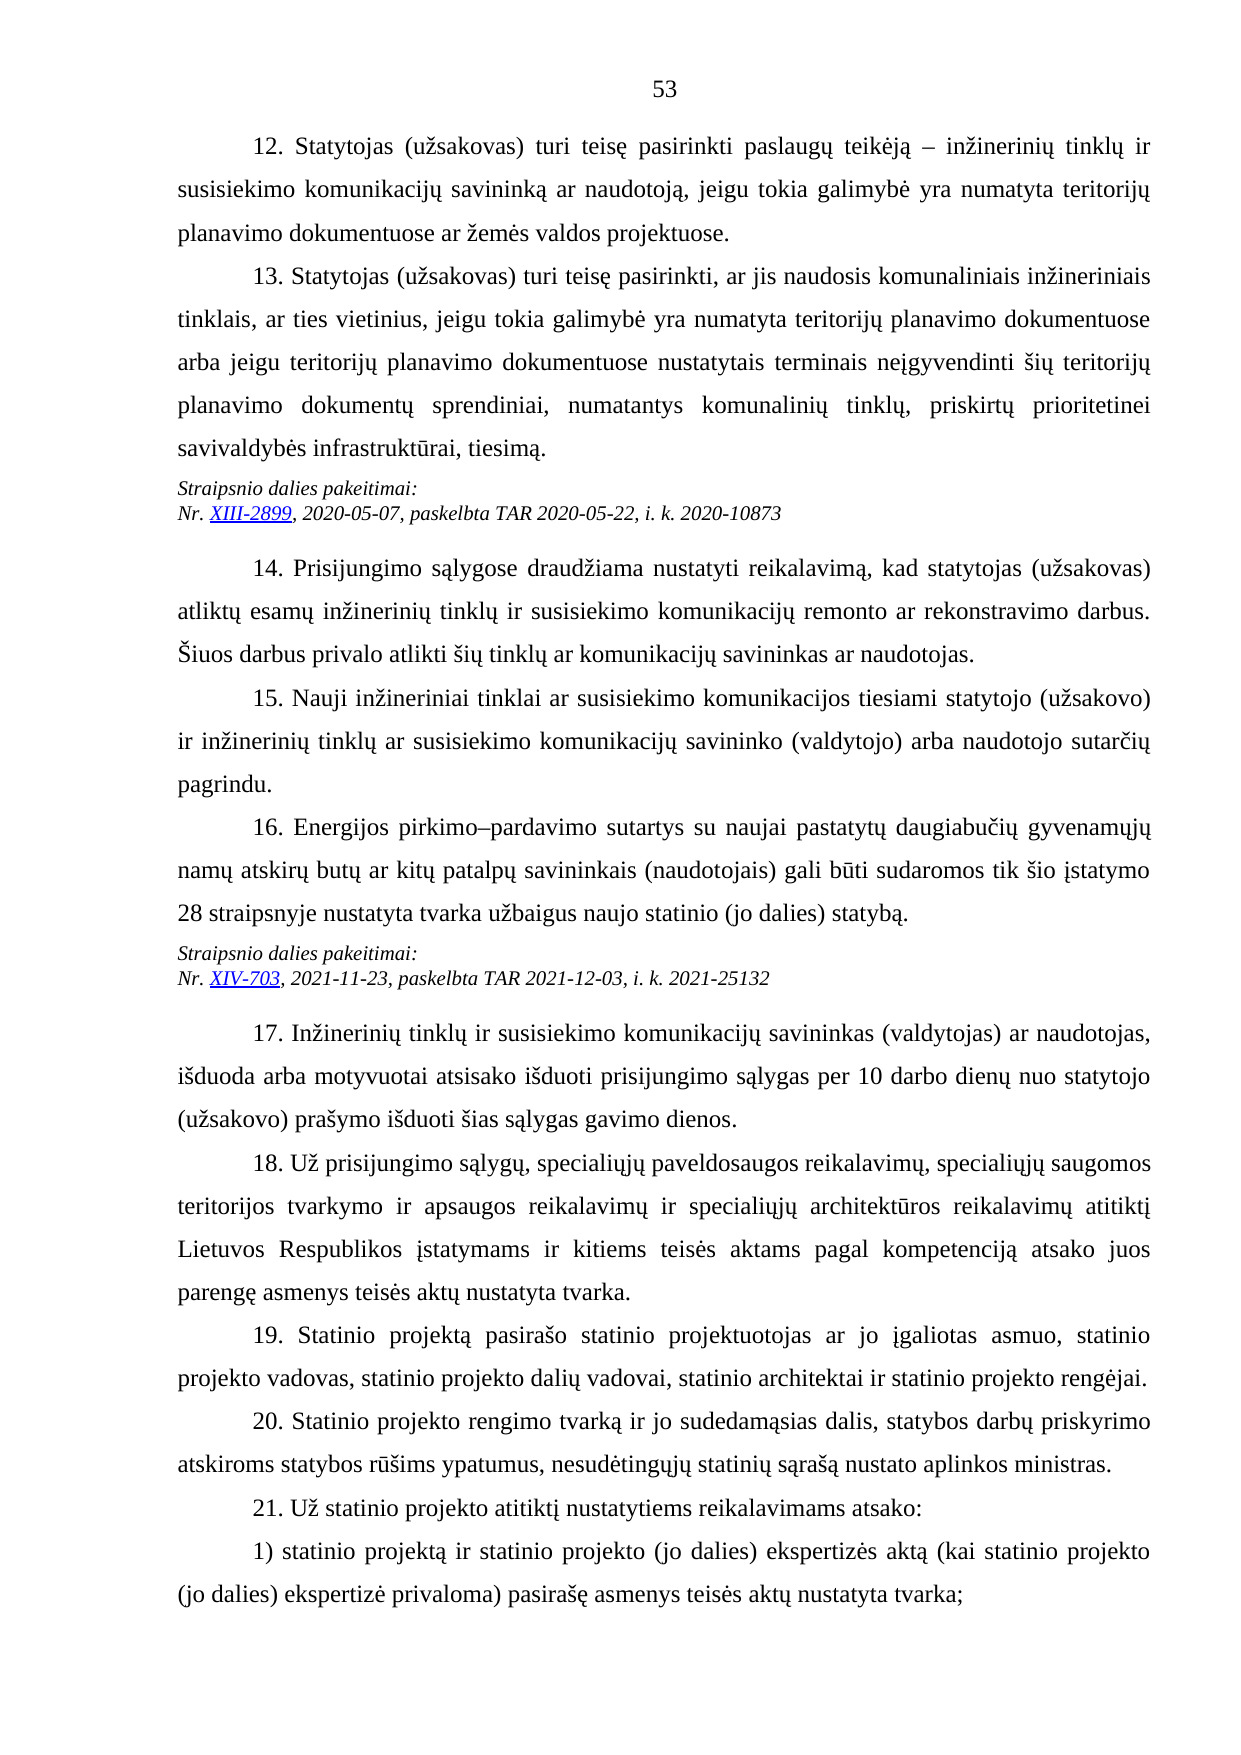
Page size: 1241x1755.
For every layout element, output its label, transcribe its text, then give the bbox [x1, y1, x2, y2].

text Straipsnio dalies pakeitimai: [177, 476, 1152, 500]
text 17. Inžinerinių tinklų ir susisiekimo komunikacijų savininkas (valdytojas) ar naudotojas, išduoda arba motyvuotai atsisako išduoti prisijungimo sąlygas per 10 darbo dienų nuo statytojo (užsakovo) prašymo išduoti šias sąlygas gavimo dienos. [177, 1018, 1152, 1133]
text 1) statinio projektą ir statinio projekto (jo dalies) ekspertizės aktą (kai statinio projekto (jo dalies) ekspertizė privaloma) pasirašę asmenys teisės aktų nustatyta tvarka; [177, 1536, 1152, 1608]
text Straipsnio dalies pakeitimai: [177, 941, 1152, 965]
text 12. Statytojas (užsakovas) turi teisę pasirinkti paslaugų teikėją – inžinerinių tinklų ir susisiekimo komunikacijų savininką ar naudotoją, jeigu tokia galimybė yra numatyta teritorijų planavimo dokumentuose ar žemės valdos projektuose. [177, 131, 1152, 246]
text 15. Nauji inžineriniai tinklai ar susisiekimo komunikacijos tiesiami statytojo (užsakovo) ir inžinerinių tinklų ar susisiekimo komunikacijų savininko (valdytojo) arba naudotojo sutarčių pagrindu. [177, 683, 1152, 798]
text 13. Statytojas (užsakovas) turi teisę pasirinkti, ar jis naudosis komunaliniais inžineriniais tinklais, ar ties vietinius, jeigu tokia galimybė yra numatyta teritorijų planavimo dokumentuose arba jeigu teritorijų planavimo dokumentuose nustatytais terminais neįgyvendinti šių teritorijų planavimo dokumentų sprendiniai, numatantys komunalinių tinklų, priskirtų prioritetinei savivaldybės infrastruktūrai, tiesimą. [177, 261, 1152, 462]
text 19. Statinio projektą pasirašo statinio projektuotojas ar jo įgaliotas asmuo, statinio projekto vadovas, statinio projekto dalių vadovai, statinio architektai ir statinio projekto rengėjai. [177, 1320, 1152, 1392]
text 14. Prisijungimo sąlygose draudžiama nustatyti reikalavimą, kad statytojas (užsakovas) atliktų esamų inžinerinių tinklų ir susisiekimo komunikacijų remonto ar rekonstravimo darbus. Šiuos darbus privalo atlikti šių tinklų ar komunikacijų savininkas ar naudotojas. [177, 553, 1152, 668]
text 20. Statinio projekto rengimo tvarką ir jo sudedamąsias dalis, statybos darbų priskyrimo atskiroms statybos rūšims ypatumus, nesudėtingųjų statinių sąrašą nustato aplinkos ministras. [177, 1406, 1152, 1478]
text Nr. XIII-2899, 2020-05-07, paskelbta TAR 2020-05-22, i. k. 2020-10873 [177, 500, 1152, 524]
text Nr. XIV-703, 2021-11-23, paskelbta TAR 2021-12-03, i. k. 2021-25132 [177, 965, 1152, 989]
text 18. Už prisijungimo sąlygų, specialiųjų paveldosaugos reikalavimų, specialiųjų saugomos teritorijos tvarkymo ir apsaugos reikalavimų ir specialiųjų architektūros reikalavimų atitiktį Lietuvos Respublikos įstatymams ir kitiems teisės aktams pagal kompetenciją atsako juos parengę asmenys teisės aktų nustatyta tvarka. [177, 1148, 1152, 1306]
text 21. Už statinio projekto atitiktį nustatytiems reikalavimams atsako: [177, 1493, 1152, 1521]
text 16. Energijos pirkimo–pardavimo sutartys su naujai pastatytų daugiabučių gyvenamųjų namų atskirų butų ar kitų patalpų savininkais (naudotojais) gali būti sudaromos tik šio įstatymo 28 straipsnyje nustatyta tvarka užbaigus naujo statinio (jo dalies) statybą. [177, 812, 1152, 927]
